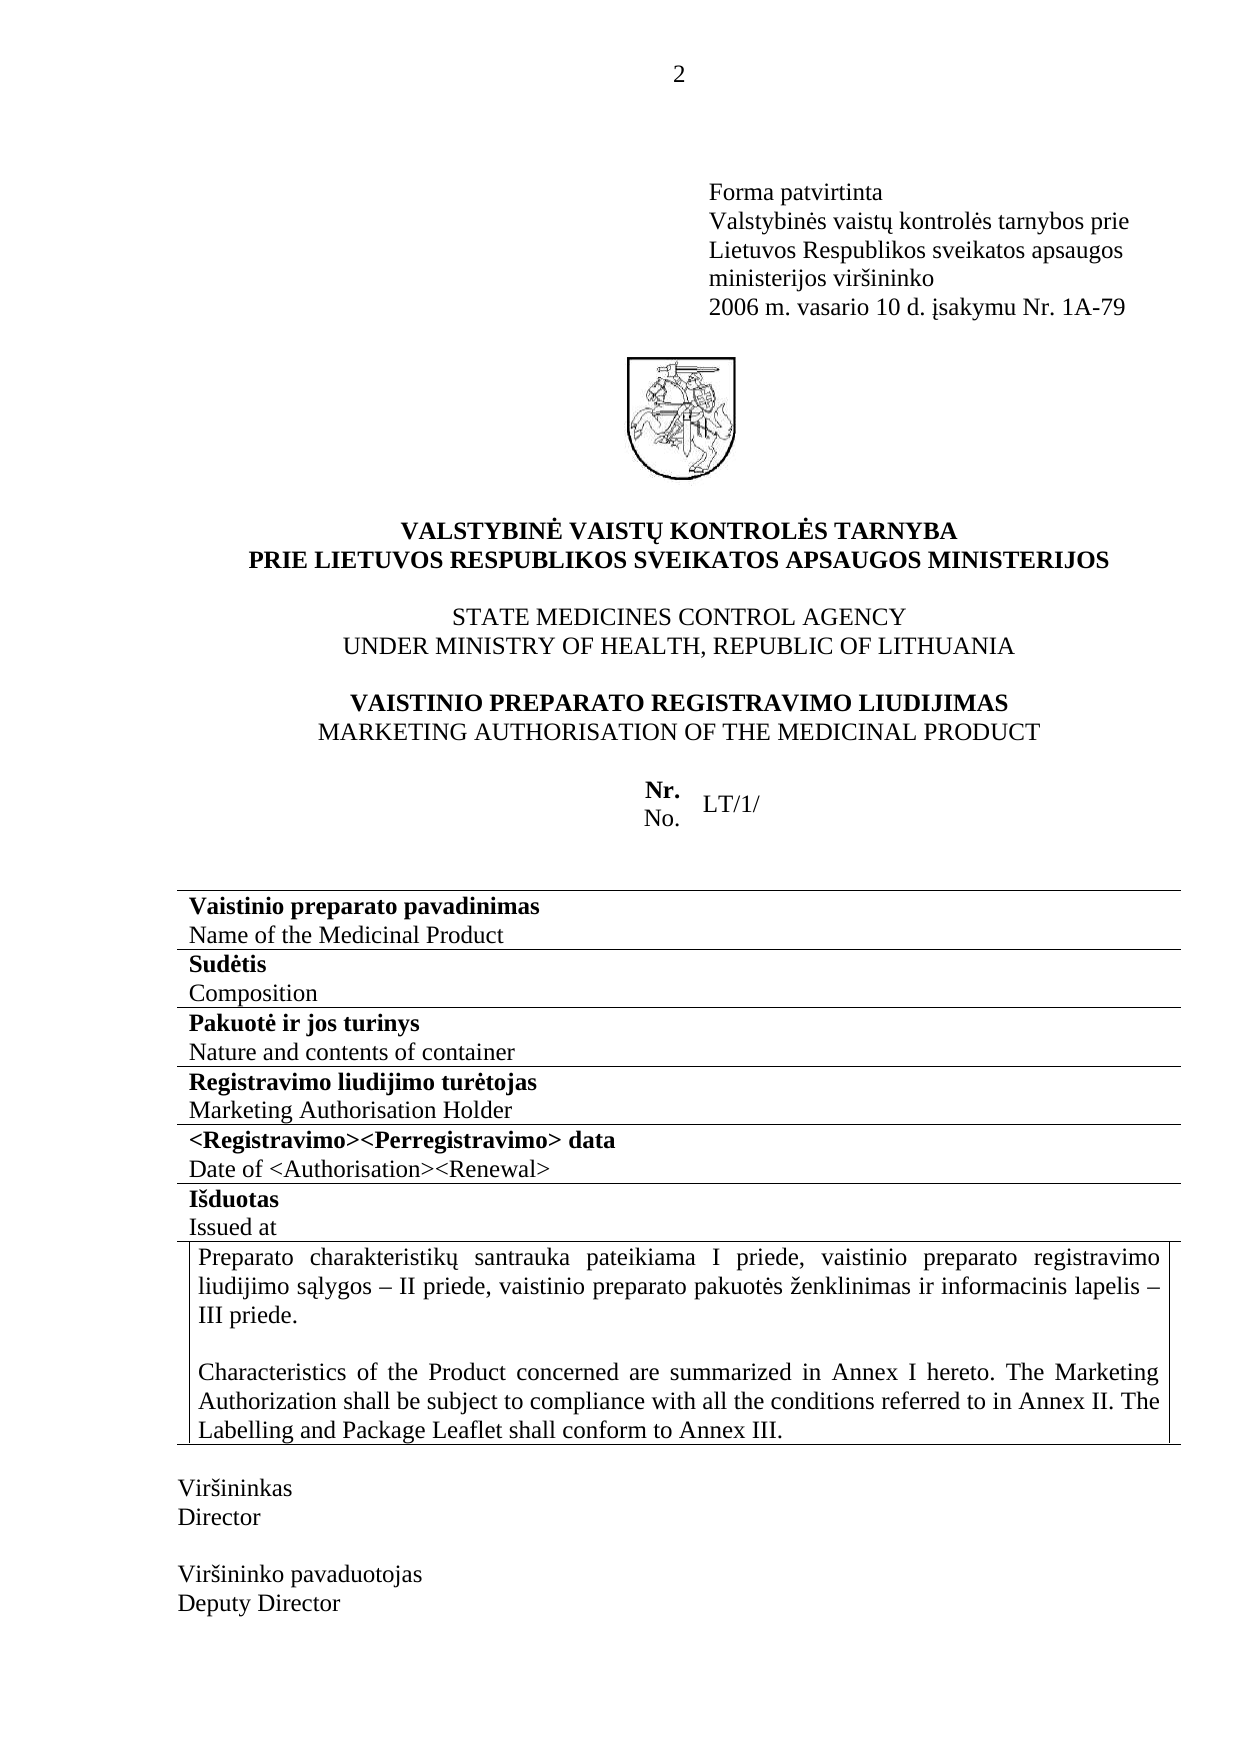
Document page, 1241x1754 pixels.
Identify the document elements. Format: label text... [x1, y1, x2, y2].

text 2006 m. vasario 10 d. įsakymu Nr. 1A-79 [177, 292, 1181, 321]
table_cell Sudėtis Composition [177, 950, 188, 1007]
text Lietuvos Respublikos sveikatos apsaugos [177, 235, 1181, 263]
text ministerijos viršininko [177, 263, 1181, 292]
text Viršininkas [177, 1473, 1181, 1502]
text Viršininko pavaduotojas [177, 1559, 1181, 1588]
text VALSTYBINĖ VAISTŲ KONTROLĖS TARNYBA [177, 516, 1181, 545]
text PRIE LIETUVOS RESPUBLIKOS SVEIKATOS APSAUGOS MINISTERIJOS [177, 545, 1181, 573]
text Deputy Director [177, 1588, 1181, 1617]
text Forma patvirtinta [709, 177, 1181, 206]
table_header Nr. [558, 775, 691, 803]
text Director [177, 1502, 1181, 1531]
text Valstybinės vaistų kontrolės tarnybos prie [177, 206, 1181, 235]
text UNDER MINISTRY OF HEALTH, REPUBLIC OF LITHUANIA [177, 631, 1181, 660]
table_cell Išduotas Issued at [1170, 1184, 1181, 1241]
table_cell Sudėtis Composition [1170, 950, 1181, 1007]
table_header LT/1/ [691, 775, 800, 832]
text STATE MEDICINES CONTROL AGENCY [177, 602, 1181, 631]
text VAISTINIO PREPARATO REGISTRAVIMO LIUDIJIMAS [177, 688, 1181, 717]
table_cell Išduotas Issued at [177, 1184, 188, 1241]
text MARKETING AUTHORISATION OF THE MEDICINAL PRODUCT [177, 717, 1181, 746]
table_cell No. [558, 804, 691, 832]
